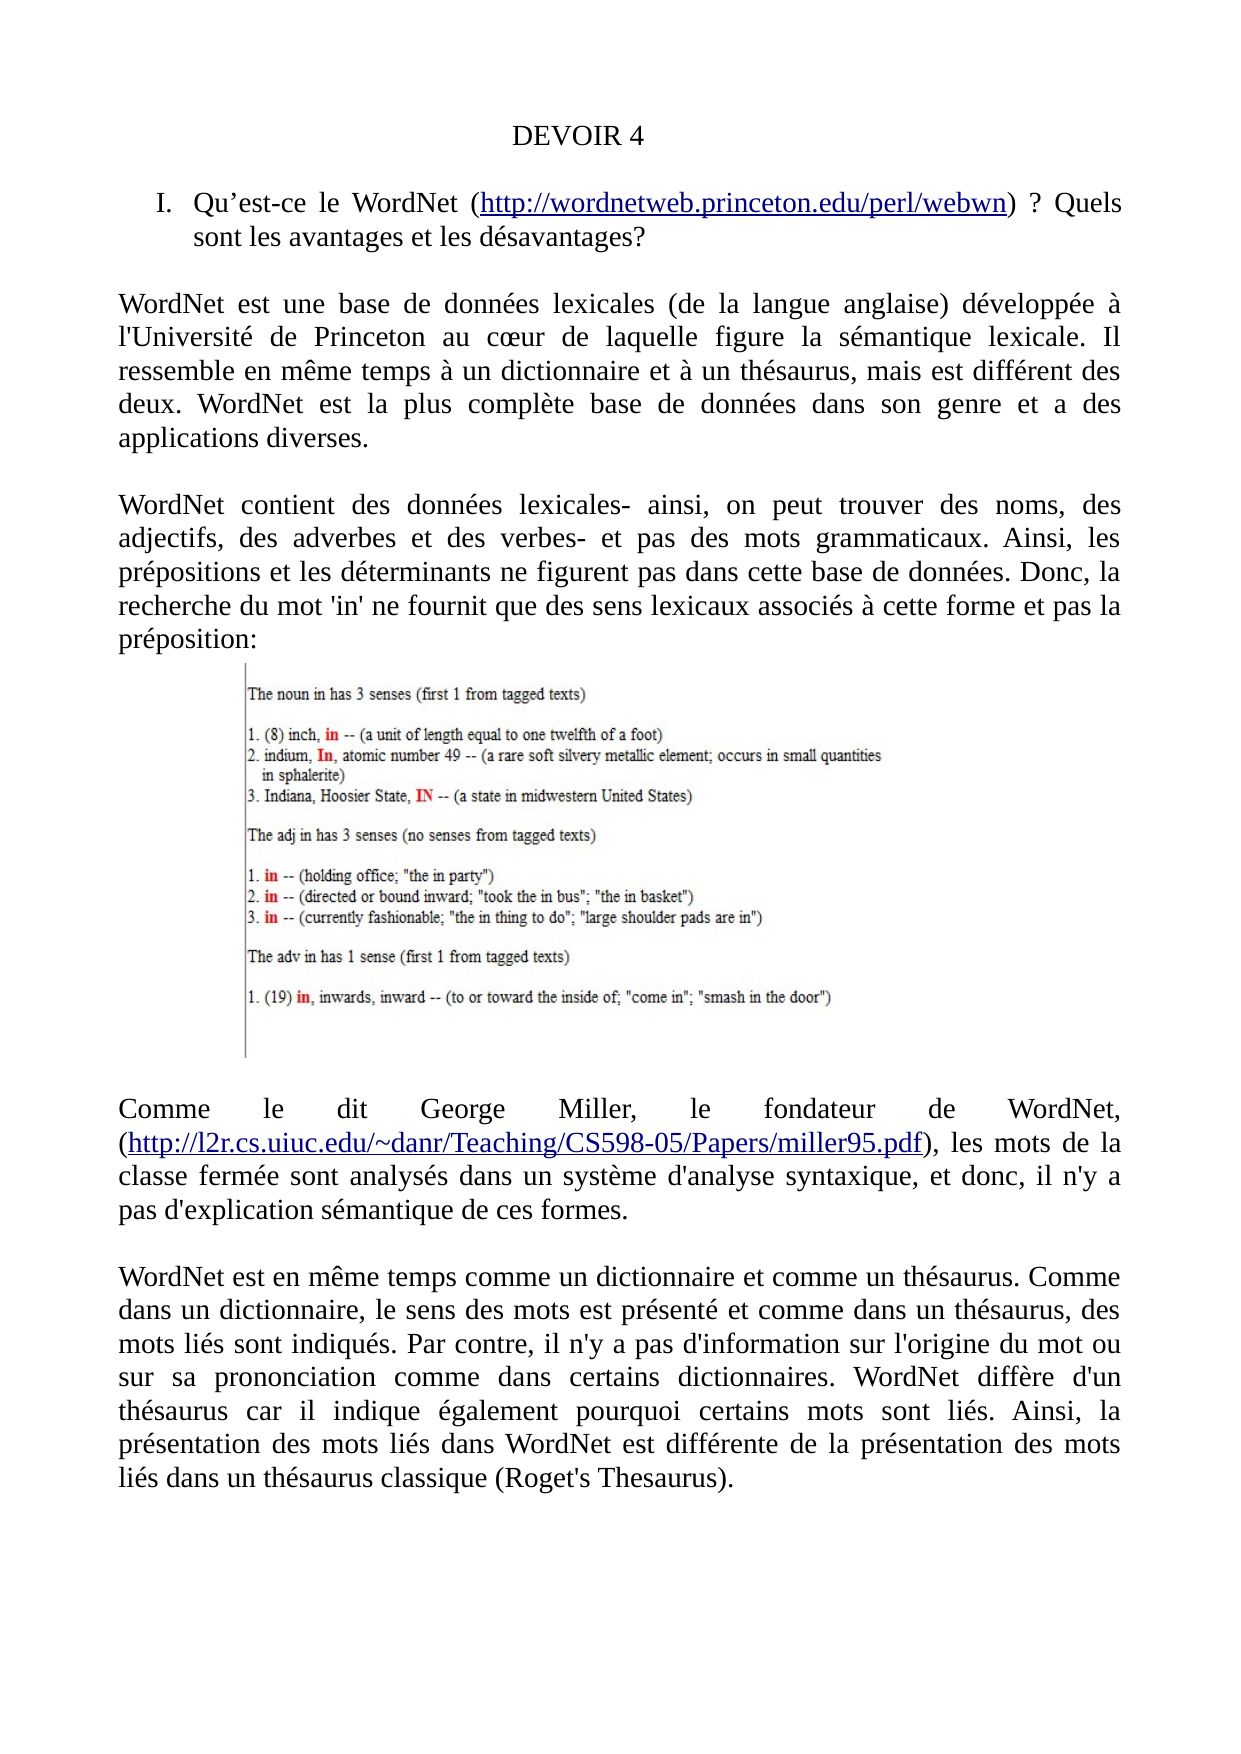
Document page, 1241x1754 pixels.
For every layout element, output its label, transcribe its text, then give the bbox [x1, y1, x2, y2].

picture [244, 663, 893, 1058]
text DEVOIR 4 [118, 118, 1122, 152]
list Qu’est-ce le WordNet (http://wordnetweb.princeton.edu/perl/webwn) ? Quels sont les avantages et les désavantages? [156, 185, 1122, 252]
text WordNet contient des données lexicales- ainsi, on peut trouver des noms, des adjectifs, des adverbes et des verbes- et pas des mots grammaticaux. Ainsi, les prépositions et les déterminants ne figurent pas dans cette base de données. Donc, la recherche du mot 'in' ne fournit que des sens lexicaux associés à cette forme et pas la préposition: [118, 487, 1122, 655]
text WordNet est en même temps comme un dictionnaire et comme un thésaurus. Comme dans un dictionnaire, le sens des mots est présenté et comme dans un thésaurus, des mots liés sont indiqués. Par contre, il n'y a pas d'information sur l'origine du mot ou sur sa prononciation comme dans certains dictionnaires. WordNet diffère d'un thésaurus car il indique également pourquoi certains mots sont liés. Ainsi, la présentation des mots liés dans WordNet est différente de la présentation des mots liés dans un thésaurus classique (Roget's Thesaurus). [118, 1259, 1122, 1494]
text Comme le dit George Miller, le fondateur de WordNet, (http://l2r.cs.uiuc.edu/~danr/Teaching/CS598-05/Papers/miller95.pdf), les mots de la classe fermée sont analysés dans un système d'analyse syntaxique, et donc, il n'y a pas d'explication sémantique de ces formes. [118, 1091, 1122, 1225]
text WordNet est une base de données lexicales (de la langue anglaise) développée à l'Université de Princeton au cœur de laquelle figure la sémantique lexicale. Il ressemble en même temps à un dictionnaire et à un thésaurus, mais est différent des deux. WordNet est la plus complète base de données dans son genre et a des applications diverses. [118, 286, 1122, 453]
